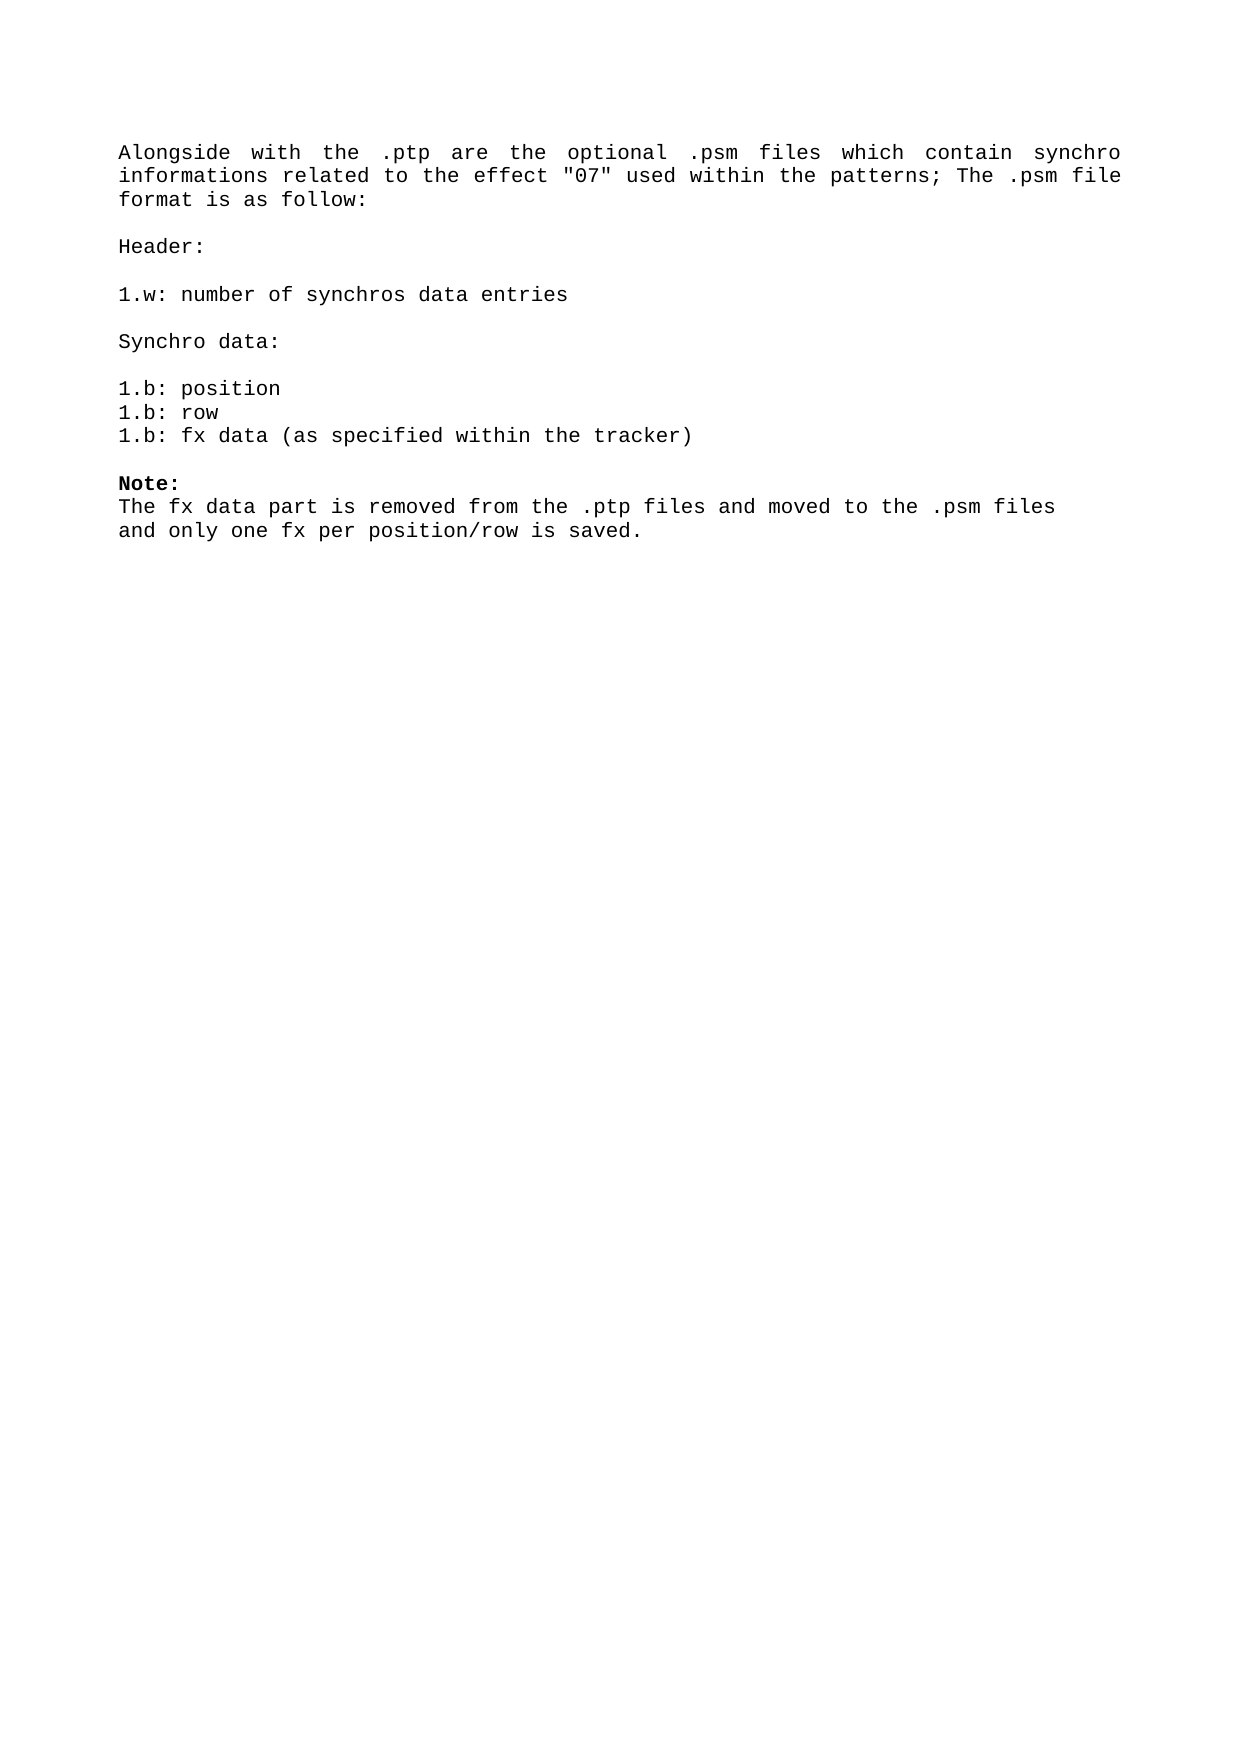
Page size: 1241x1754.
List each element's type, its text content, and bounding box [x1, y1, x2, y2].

text The fx data part is removed from the .ptp files and moved to the .psm files [118, 496, 1122, 520]
text 1.b: fx data (as specified within the tracker) [118, 426, 1122, 449]
text Header: [118, 236, 1122, 260]
text 1.b: position [118, 378, 1122, 402]
text 1.b: row [118, 402, 1122, 426]
text Alongside with the .ptp are the optional .psm files which contain synchro informations related to the effect "07" used within the patterns; The .psm file format is as follow: [118, 142, 1122, 213]
text and only one fx per position/row is saved. [118, 520, 1122, 544]
text 1.w: number of synchros data entries [118, 284, 1122, 307]
text Synchro data: [118, 331, 1122, 354]
text Note: [118, 473, 1122, 496]
